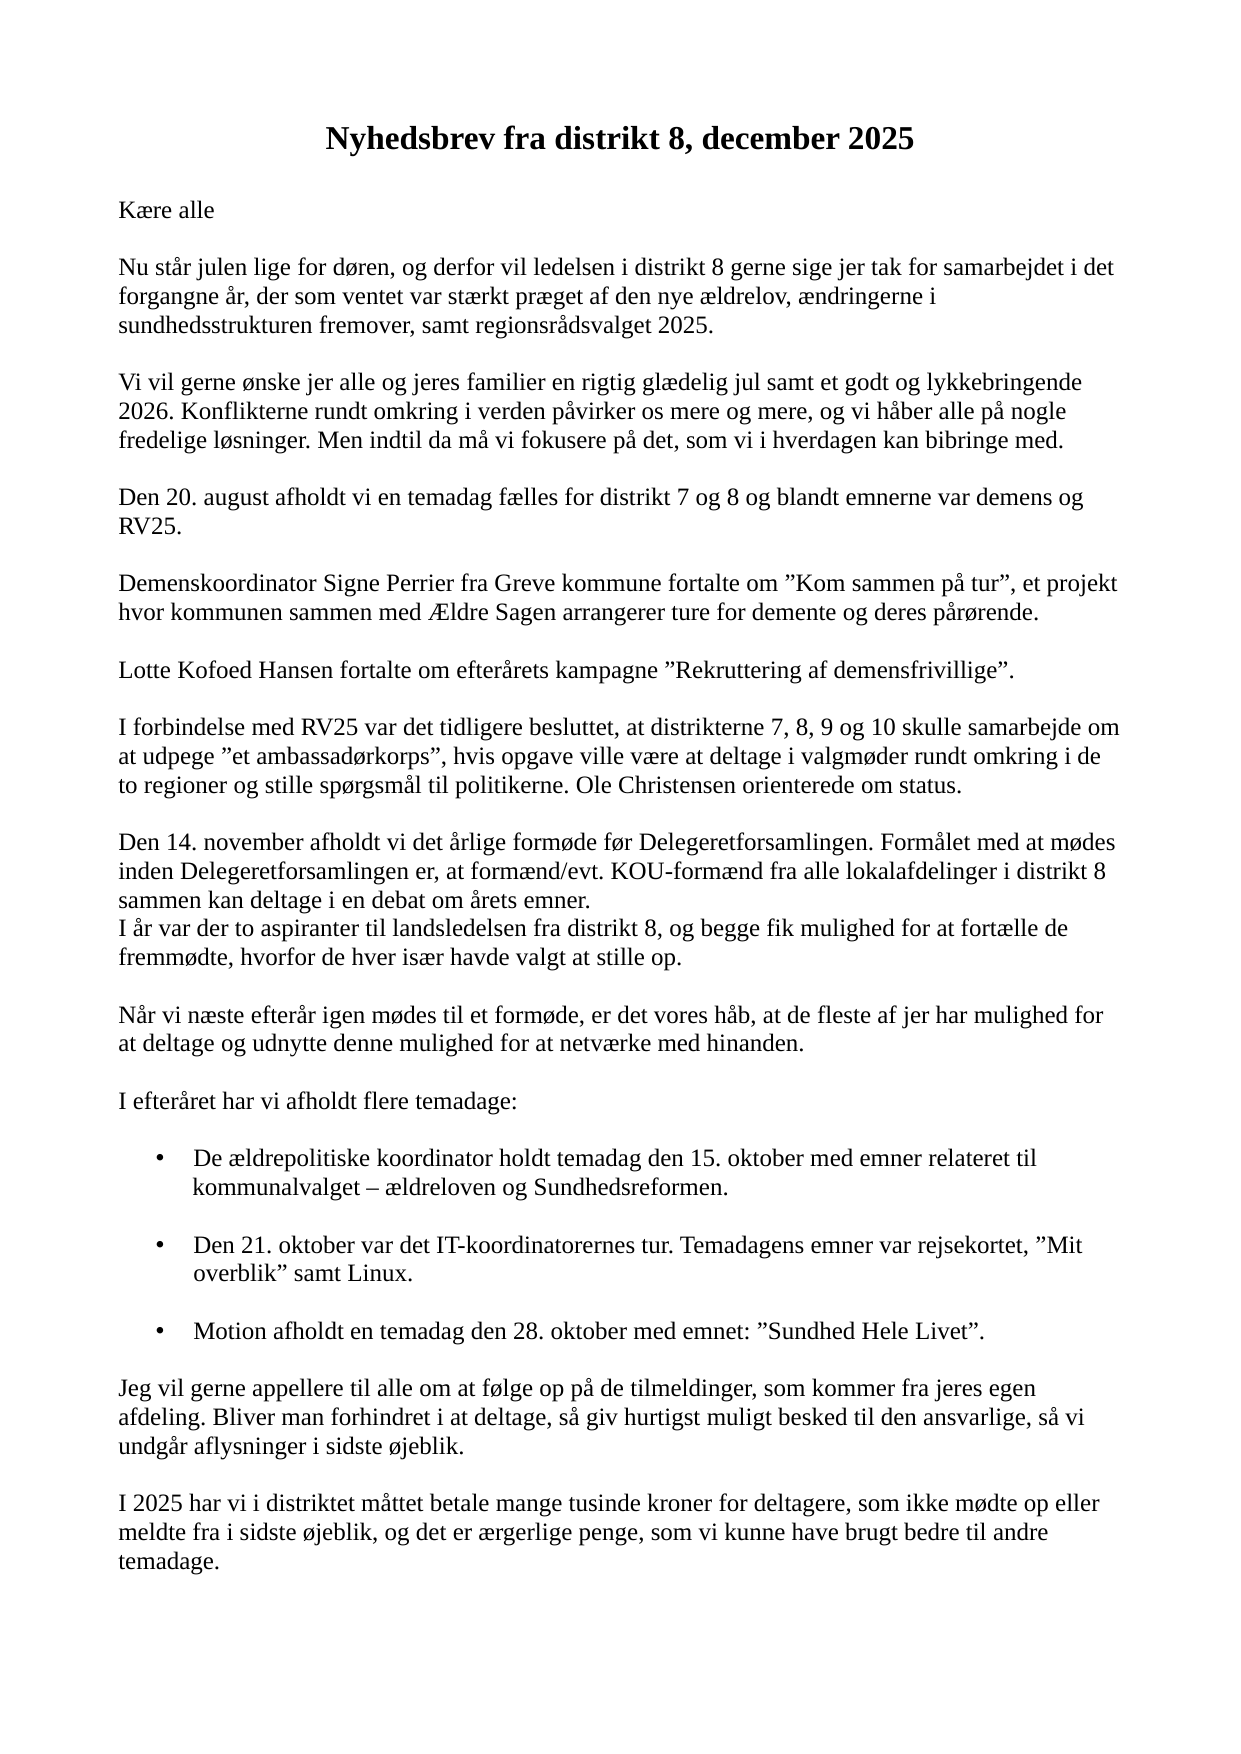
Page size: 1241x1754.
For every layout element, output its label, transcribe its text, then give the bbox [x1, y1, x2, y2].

text Jeg vil gerne appellere til alle om at følge op på de tilmeldinger, som kommer fra jeres egen afdeling. Bliver man forhindret i at deltage, så giv hurtigst muligt besked til den ansvarlige, så vi undgår aflysninger i sidste øjeblik. [118, 1373, 1122, 1460]
text Lotte Kofoed Hansen fortalte om efterårets kampagne ”Rekruttering af demensfrivillige”. [118, 655, 1122, 683]
text Den 14. november afholdt vi det årlige formøde før Delegeretforsamlingen. Formålet med at mødes inden Delegeretforsamlingen er, at formænd/evt. KOU-formænd fra alle lokalafdelinger i distrikt 8 sammen kan deltage i en debat om årets emner. I år var der to aspiranter til landsledelsen fra distrikt 8, og begge fik mulighed for at fortælle de fremmødte, hvorfor de hver især havde valgt at stille op. [118, 827, 1122, 971]
text Demenskoordinator Signe Perrier fra Greve kommune fortalte om ”Kom sammen på tur”, et projekt hvor kommunen sammen med Ældre Sagen arrangerer ture for demente og deres pårørende. [118, 568, 1122, 626]
text Den 20. august afholdt vi en temadag fælles for distrikt 7 og 8 og blandt emnerne var demens og RV25. [118, 482, 1122, 540]
text Nyhedsbrev fra distrikt 8, december 2025 [118, 118, 1122, 156]
text Vi vil gerne ønske jer alle og jeres familier en rigtig glædelig jul samt et godt og lykkebringende 2026. Konflikterne rundt omkring i verden påvirker os mere og mere, og vi håber alle på nogle fredelige løsninger. Men indtil da må vi fokusere på det, som vi i hverdagen kan bibringe med. [118, 367, 1122, 453]
text I forbindelse med RV25 var det tidligere besluttet, at distrikterne 7, 8, 9 og 10 skulle samarbejde om at udpege ”et ambassadørkorps”, hvis opgave ville være at deltage i valgmøder rundt omkring i de to regioner og stille spørgsmål til politikerne. Ole Christensen orienterede om status. [118, 712, 1122, 798]
text Kære alle [118, 195, 1122, 223]
list Motion afholdt en temadag den 28. oktober med emnet: ”Sundhed Hele Livet”. [156, 1316, 1122, 1345]
text kommunalvalget – ældreloven og Sundhedsreformen. [118, 1172, 1122, 1230]
text I efteråret har vi afholdt flere temadage: [118, 1086, 1122, 1115]
text I 2025 har vi i distriktet måttet betale mange tusinde kroner for deltagere, som ikke mødte op eller meldte fra i sidste øjeblik, og det er ærgerlige penge, som vi kunne have brugt bedre til andre temadage. [118, 1488, 1122, 1575]
text Nu står julen lige for døren, og derfor vil ledelsen i distrikt 8 gerne sige jer tak for samarbejdet i det forgangne år, der som ventet var stærkt præget af den nye ældrelov, ændringerne i sundhedsstrukturen fremover, samt regionsrådsvalget 2025. [118, 252, 1122, 338]
list Den 21. oktober var det IT-koordinatorernes tur. Temadagens emner var rejsekortet, ”Mit overblik” samt Linux. [156, 1230, 1122, 1316]
text Når vi næste efterår igen mødes til et formøde, er det vores håb, at de fleste af jer har mulighed for at deltage og udnytte denne mulighed for at netværke med hinanden. [118, 1000, 1122, 1057]
list De ældrepolitiske koordinator holdt temadag den 15. oktober med emner relateret til [156, 1143, 1122, 1172]
